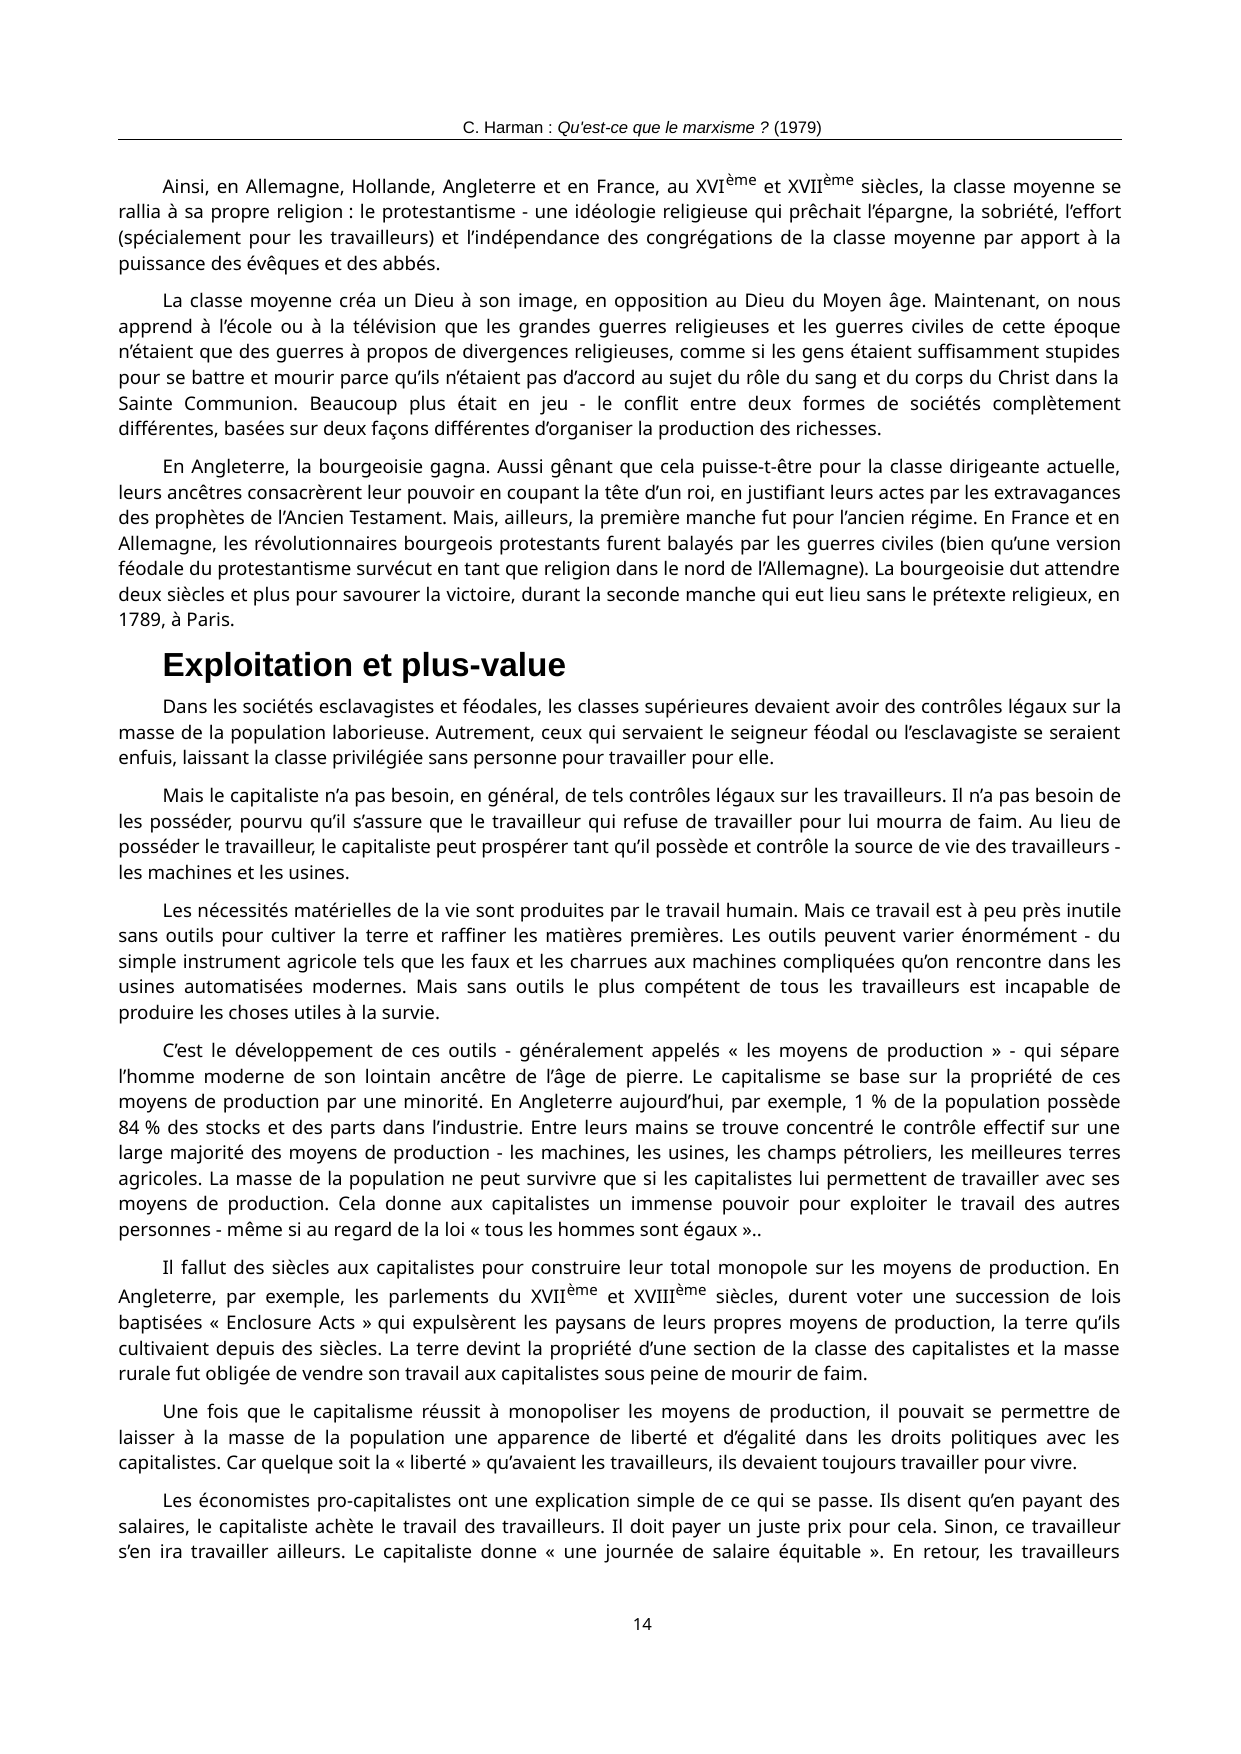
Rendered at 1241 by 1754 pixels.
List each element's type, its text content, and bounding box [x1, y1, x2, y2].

text En Angleterre, la bourgeoisie gagna. Aussi gênant que cela puisse-t-être pour la classe dirigeante actuelle, leurs ancêtres consacrèrent leur pouvoir en coupant la tête d’un roi, en justifiant leurs actes par les extravagances des prophètes de l’Ancien Testament. Mais, ailleurs, la première manche fut pour l’ancien régime. En France et en Allemagne, les révolutionnaires bourgeois protestants furent balayés par les guerres civiles (bien qu’une version féodale du protestantisme survécut en tant que religion dans le nord de l’Allemagne). La bourgeoisie dut attendre deux siècles et plus pour savourer la victoire, durant la seconde manche qui eut lieu sans le prétexte religieux, en 1789, à Paris. [118, 453, 1122, 632]
text Il fallut des siècles aux capitalistes pour construire leur total monopole sur les moyens de production. En Angleterre, par exemple, les parlements du XVIIème et XVIIIème siècles, durent voter une succession de lois baptisées « Enclosure Acts » qui expulsèrent les paysans de leurs propres moyens de production, la terre qu’ils cultivaient depuis des siècles. La terre devint la propriété d’une section de la classe des capitalistes et la masse rurale fut obligée de vendre son travail aux capitalistes sous peine de mourir de faim. [118, 1254, 1122, 1386]
text C’est le développement de ces outils - généralement appelés « les moyens de production » - qui sépare l’homme moderne de son lointain ancêtre de l’âge de pierre. Le capitalisme se base sur la propriété de ces moyens de production par une minorité. En Angleterre aujourd’hui, par exemple, 1 % de la population possède 84 % des stocks et des parts dans l’industrie. Entre leurs mains se trouve concentré le contrôle effectif sur une large majorité des moyens de production - les machines, les usines, les champs pétroliers, les meilleures terres agricoles. La masse de la population ne peut survivre que si les capitalistes lui permettent de travailler avec ses moyens de production. Cela donne aux capitalistes un immense pouvoir pour exploiter le travail des autres personnes - même si au regard de la loi « tous les hommes sont égaux ».. [118, 1037, 1122, 1242]
text La classe moyenne créa un Dieu à son image, en opposition au Dieu du Moyen âge. Maintenant, on nous apprend à l’école ou à la télévision que les grandes guerres religieuses et les guerres civiles de cette époque n’étaient que des guerres à propos de divergences religieuses, comme si les gens étaient suffisamment stupides pour se battre et mourir parce qu’ils n’étaient pas d’accord au sujet du rôle du sang et du corps du Christ dans la Sainte Communion. Beaucoup plus était en jeu - le conflit entre deux formes de sociétés complètement différentes, basées sur deux façons différentes d’organiser la production des richesses. [118, 288, 1122, 441]
text Les nécessités matérielles de la vie sont produites par le travail humain. Mais ce travail est à peu près inutile sans outils pour cultiver la terre et raffiner les matières premières. Les outils peuvent varier énormément - du simple instrument agricole tels que les faux et les charrues aux machines compliquées qu’on rencontre dans les usines automatisées modernes. Mais sans outils le plus compétent de tous les travailleurs est incapable de produire les choses utiles à la survie. [118, 897, 1122, 1025]
text Les économistes pro-capitalistes ont une explication simple de ce qui se passe. Ils disent qu’en payant des salaires, le capitaliste achète le travail des travailleurs. Il doit payer un juste prix pour cela. Sinon, ce travailleur s’en ira travailler ailleurs. Le capitaliste donne « une journée de salaire équitable ». En retour, les travailleurs [118, 1487, 1122, 1564]
text Mais le capitaliste n’a pas besoin, en général, de tels contrôles légaux sur les travailleurs. Il n’a pas besoin de les posséder, pourvu qu’il s’assure que le travailleur qui refuse de travailler pour lui mourra de faim. Au lieu de posséder le travailleur, le capitaliste peut prospérer tant qu’il possède et contrôle la source de vie des travailleurs - les machines et les usines. [118, 783, 1122, 885]
subtitle Exploitation et plus-value [118, 644, 1122, 683]
text Une fois que le capitalisme réussit à monopoliser les moyens de production, il pouvait se permettre de laisser à la masse de la population une apparence de liberté et d’égalité dans les droits politiques avec les capitalistes. Car quelque soit la « liberté » qu’avaient les travailleurs, ils devaient toujours travailler pour vivre. [118, 1398, 1122, 1475]
text Ainsi, en Allemagne, Hollande, Angleterre et en France, au XVIème et XVIIème siècles, la classe moyenne se rallia à sa propre religion : le protestantisme - une idéologie religieuse qui prêchait l’épargne, la sobriété, l’effort (spécialement pour les travailleurs) et l’indépendance des congrégations de la classe moyenne par apport à la puissance des évêques et des abbés. [118, 169, 1122, 275]
text Dans les sociétés esclavagistes et féodales, les classes supérieures devaient avoir des contrôles légaux sur la masse de la population laborieuse. Autrement, ceux qui servaient le seigneur féodal ou l’esclavagiste se seraient enfuis, laissant la classe privilégiée sans personne pour travailler pour elle. [118, 694, 1122, 770]
